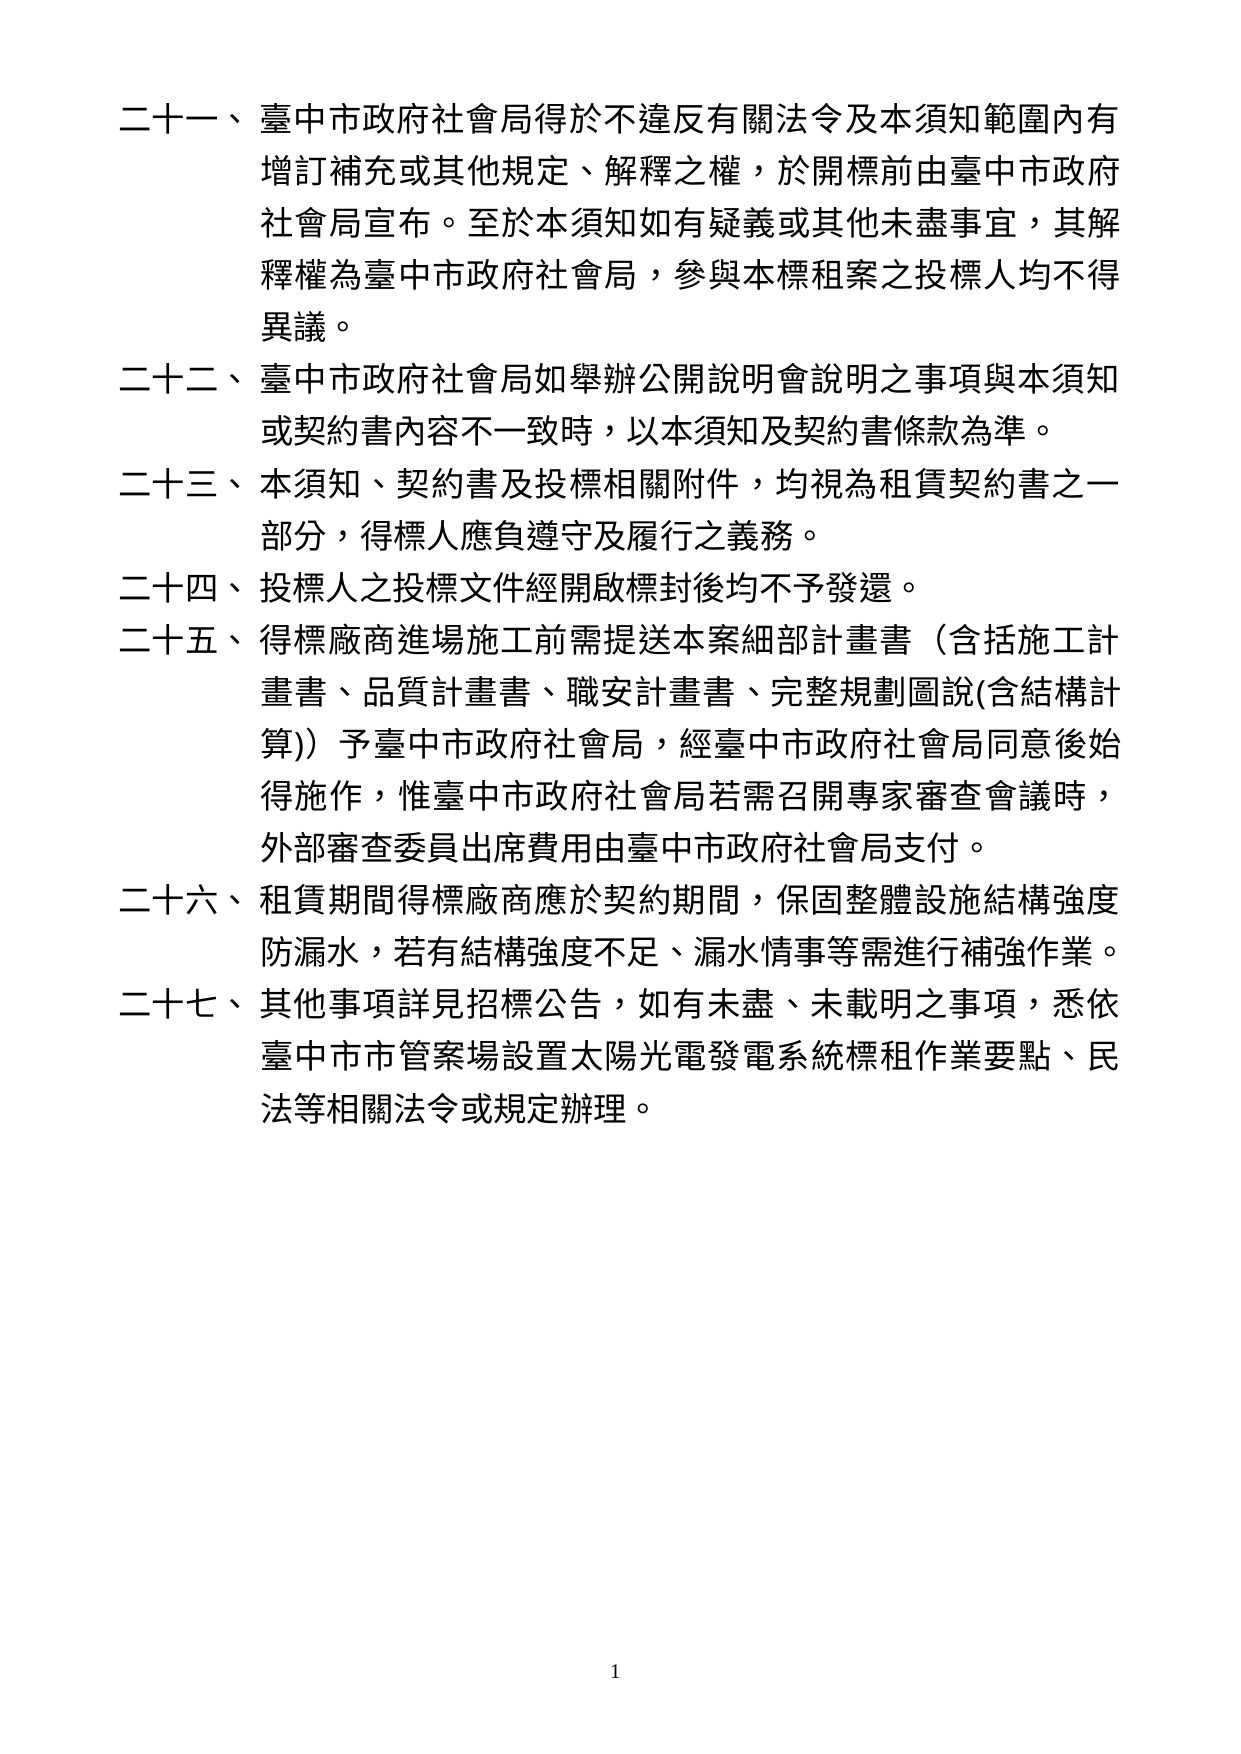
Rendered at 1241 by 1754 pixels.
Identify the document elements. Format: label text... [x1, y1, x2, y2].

list 其他事項詳見招標公告，如有未盡、未載明之事項，悉依臺中市市管案場設置太陽光電發電系統標租作業要點、民法等相關法令或規定辦理。 [118, 975, 1122, 1131]
list 臺中市政府社會局如舉辦公開說明會說明之事項與本須知或契約書內容不一致時，以本須知及契約書條款為準。 [118, 350, 1122, 454]
list 投標人之投標文件經開啟標封後均不予發還。 [118, 558, 1122, 611]
list 得標廠商進場施工前需提送本案細部計畫書（含括施工計畫書、品質計畫書、職安計畫書、完整規劃圖說(含結構計算)）予臺中市政府社會局，經臺中市政府社會局同意後始得施作，惟臺中市政府社會局若需召開專家審查會議時，外部審查委員出席費用由臺中市政府社會局支付。 [118, 611, 1122, 871]
list 租賃期間得標廠商應於契約期間，保固整體設施結構強度、防漏水，若有結構強度不足、漏水情事等需進行補強作業。 [118, 871, 1122, 975]
list 臺中市政府社會局得於不違反有關法令及本須知範圍內有增訂補充或其他規定、解釋之權，於開標前由臺中市政府社會局宣布。至於本須知如有疑義或其他未盡事宜，其解釋權為臺中市政府社會局，參與本標租案之投標人均不得異議。 [118, 90, 1122, 350]
list 本須知、契約書及投標相關附件，均視為租賃契約書之一部分，得標人應負遵守及履行之義務。 [118, 454, 1122, 558]
